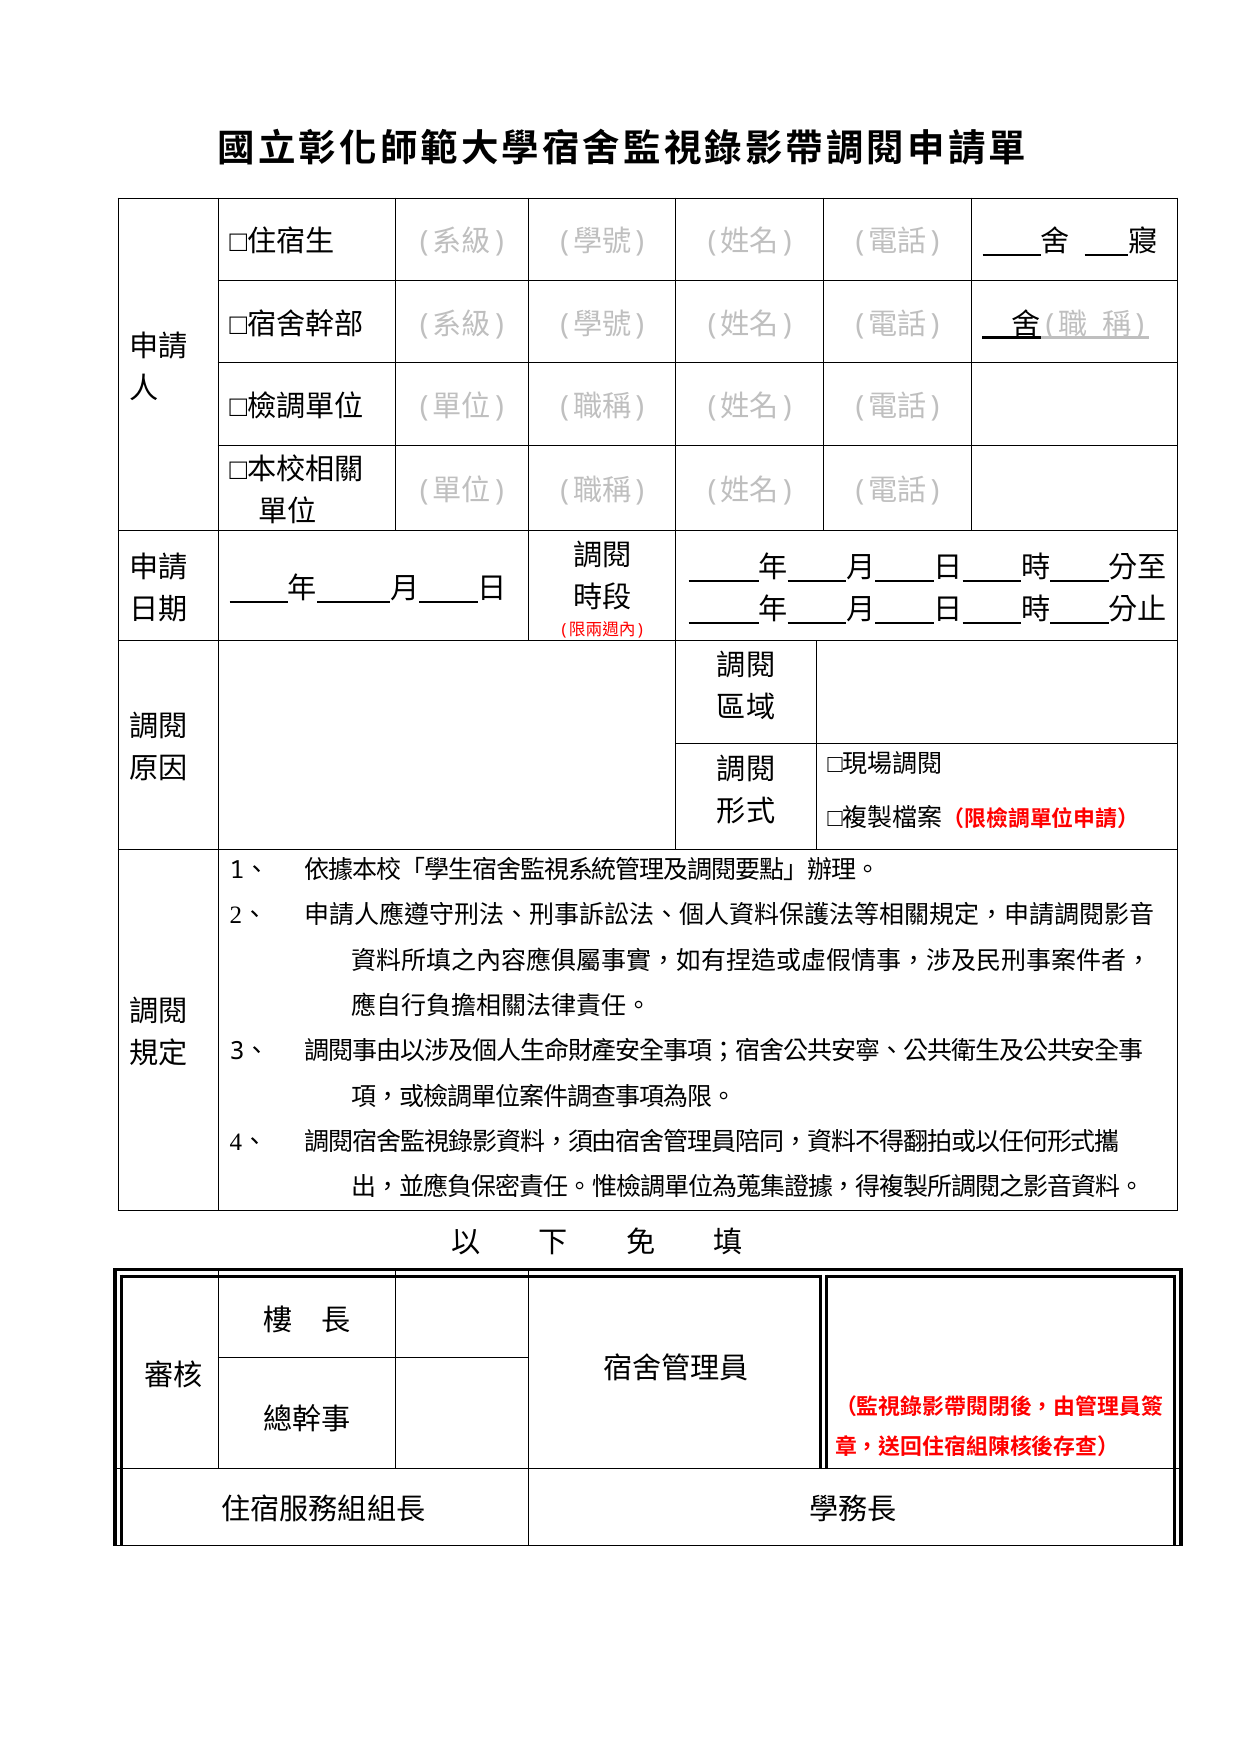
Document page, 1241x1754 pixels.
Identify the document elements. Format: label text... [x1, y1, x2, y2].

table_cell (姓名) [676, 363, 823, 444]
table_cell 住宿服務組組長 [123, 1469, 528, 1545]
table_cell 以 下 免 填 [118, 1211, 971, 1268]
table_cell (職稱) [529, 446, 675, 530]
table_cell [972, 446, 1177, 530]
table_cell 宿舍管理員 [529, 1271, 823, 1467]
table_header (系級) [396, 199, 528, 280]
table_cell [971, 1211, 1178, 1268]
table_header (學號) [529, 199, 675, 280]
table_header 舍 寢 [972, 199, 1177, 280]
table_cell □檢調單位 [219, 363, 395, 444]
table_header (電話) [824, 199, 971, 280]
table_cell 申請日期 [119, 531, 218, 640]
table_cell 年 月 日 [219, 531, 528, 640]
table_header □住宿生 [219, 199, 395, 280]
table_cell 樓 長 [219, 1278, 395, 1357]
table_cell 調閱 區域 [676, 641, 816, 742]
table_cell 調閱原因 [119, 641, 218, 848]
table_cell (單位) [396, 363, 528, 444]
table_cell [396, 1278, 528, 1357]
table_cell (電話) [824, 281, 971, 362]
table_cell 調閱 時段 (限兩週內) [529, 531, 675, 640]
table_cell 依據本校「學生宿舍監視系統管理及調閱要點」辦理。 申請人應遵守刑法、刑事訴訟法、個人資料保護法等相關規定，申請調閱影音資料所填之內容應俱屬事實，如有捏造或虛假情事，涉及民刑事案件者，應自行負擔相關法律責任。 調閱事由以涉及個人生命財產安全事項；宿舍公共安寧、公共衛生及公共安全事項，或檢調單位案件調查事項為限。 調閱宿舍監視錄影資料，須由宿舍管理員陪同，資料不得翻拍或以任何形式攜出，並應負保密責任。惟檢調單位為蒐集證據，得複製所調閱之影音資料。 [219, 850, 1177, 1210]
table_cell □現場調閱 □複製檔案（限檢調單位申請） [817, 744, 1177, 848]
table_cell 總幹事 [219, 1358, 395, 1467]
table_cell (職稱) [529, 363, 675, 444]
text 國立彰化師範大學宿舍監視錄影帶調閱申請單 [118, 118, 1126, 172]
table_cell □宿舍幹部 [219, 281, 395, 362]
table_cell (姓名) [676, 446, 823, 530]
table_header (姓名) [676, 199, 823, 280]
table_cell (單位) [396, 446, 528, 530]
table_cell [817, 641, 1177, 742]
table_cell 舍(職 稱) [972, 281, 1177, 362]
table_cell (學號) [529, 281, 675, 362]
table_cell (系級) [396, 281, 528, 362]
table_cell [396, 1271, 528, 1275]
table_cell [396, 1358, 528, 1467]
table_cell 調閱規定 [119, 850, 218, 1210]
table_cell □本校相關單位 [219, 446, 395, 530]
table_header 申請人 [119, 199, 218, 530]
table_cell [219, 641, 675, 848]
table_cell 審核 [118, 1271, 218, 1467]
table_cell 學務長 [529, 1469, 1173, 1545]
table_cell (電話) [824, 363, 971, 444]
table_cell (姓名) [676, 281, 823, 362]
table_cell （監視錄影帶閱閉後，由管理員簽章，送回住宿組陳核後存查） [824, 1271, 1178, 1467]
table_cell 年 月 日 時 分至 年 月 日 時 分止 [676, 531, 1177, 640]
table_cell [972, 363, 1177, 444]
table_cell [219, 1271, 395, 1275]
table_cell (電話) [824, 446, 971, 530]
table_cell 調閱 形式 [676, 744, 816, 848]
